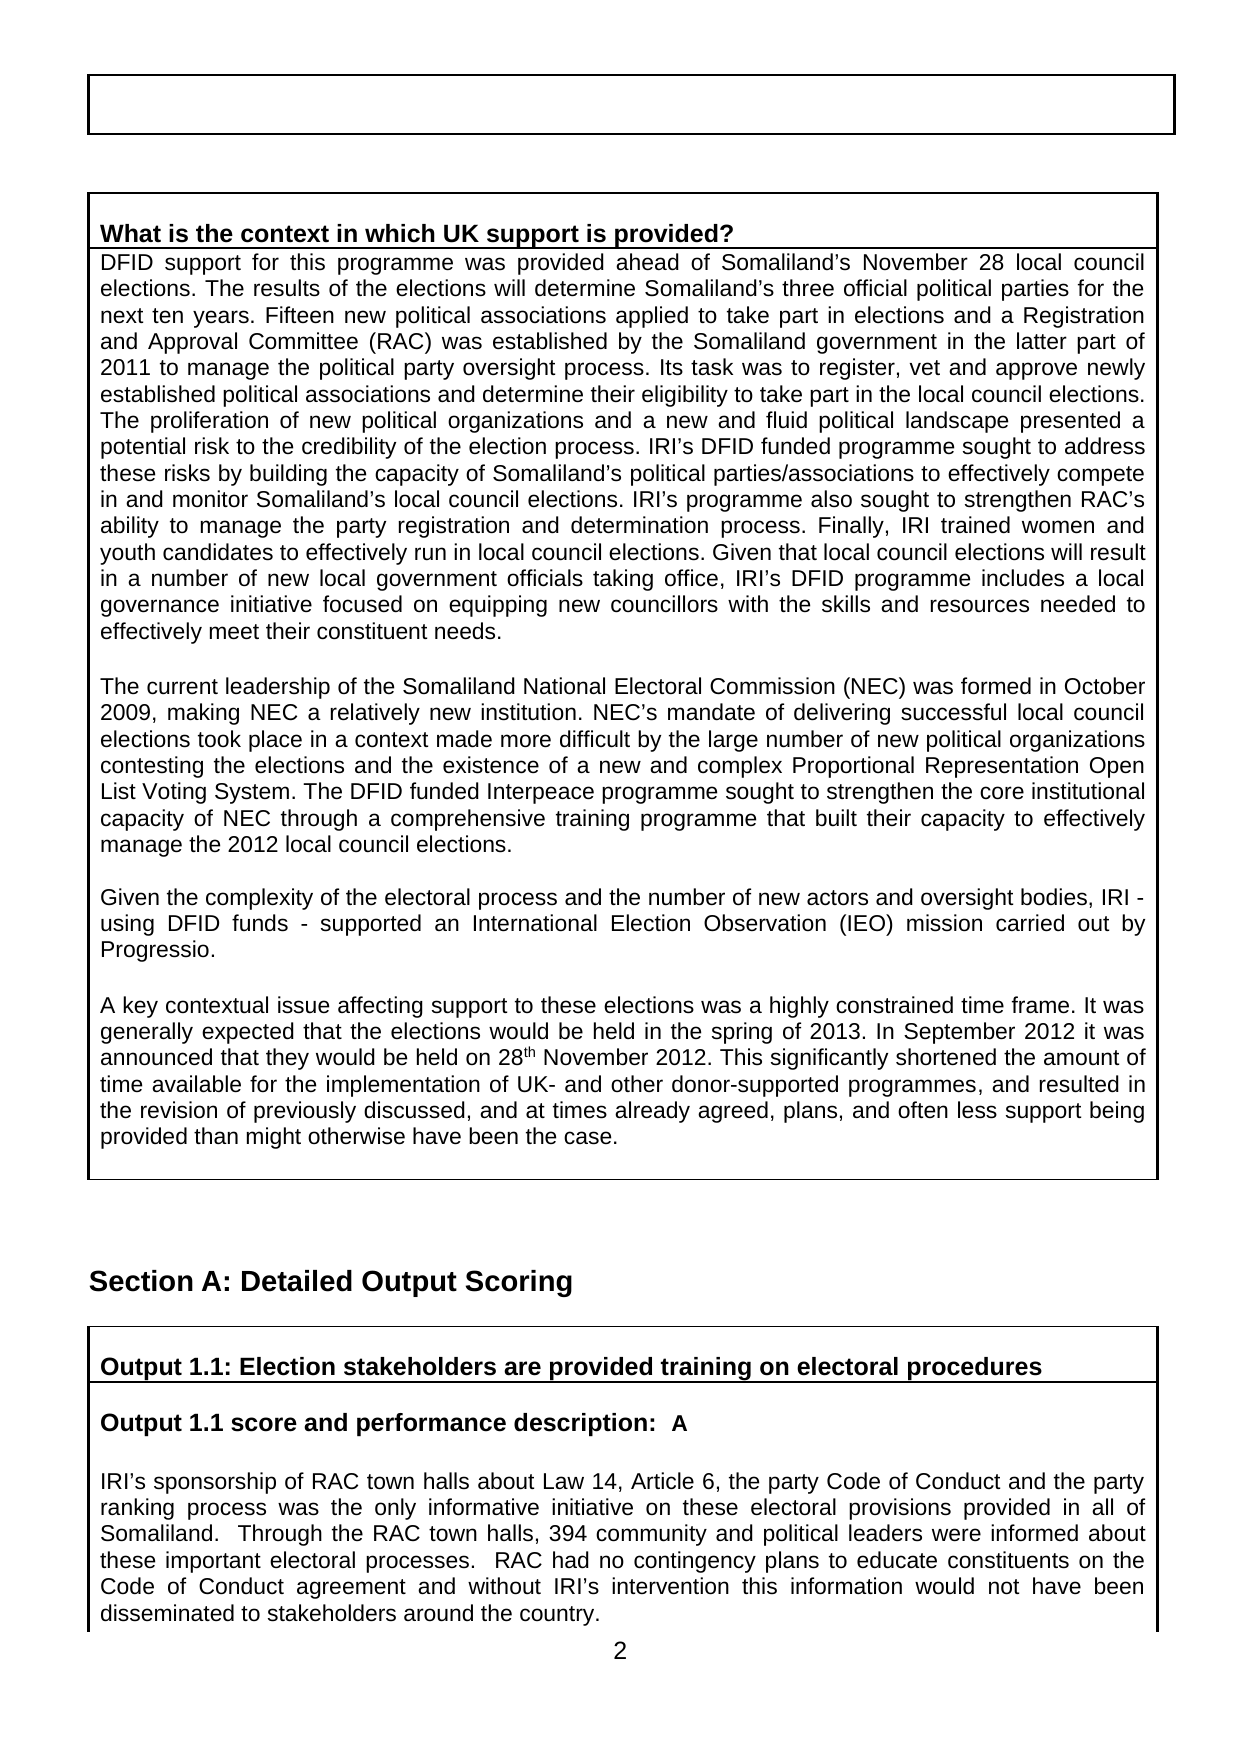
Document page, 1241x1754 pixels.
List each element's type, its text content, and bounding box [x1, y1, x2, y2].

subtitle Section A: Detailed Output Scoring [89, 1263, 1152, 1297]
table_header What is the context in which UK support is provided? [90, 194, 1156, 247]
table_header Output 1.1: Election stakeholders are provided training on electoral procedures [90, 1327, 1156, 1381]
table_cell Output 1.1 score and performance description: A IRI’s sponsorship of RAC town halls about Law 14, Article 6, the party Code of Conduct and the party ranking process was the only informative initiative on these electoral provisions provided in all of Somaliland. Through the RAC town halls, 394 community and political leaders were informed about these important electoral processes. RAC had no contingency plans to educate constituents on the Code of Conduct agreement and without IRI’s intervention this information would not have been disseminated to stakeholders around the country. [90, 1383, 1156, 1632]
table_cell [90, 76, 1173, 133]
table_cell A key contextual issue affecting support to these elections was a highly constrained time frame. It was generally expected that the elections would be held in the spring of 2013. In September 2012 it was announced that they would be held on 28th November 2012. This significantly shortened the amount of time available for the implementation of UK- and other donor-supported programmes, and resulted in the revision of previously discussed, and at times already agreed, plans, and often less support being provided than might otherwise have been the case. [90, 963, 1156, 1178]
table_cell DFID support for this programme was provided ahead of Somaliland’s November 28 local council elections. The results of the elections will determine Somaliland’s three official political parties for the next ten years. Fifteen new political associations applied to take part in elections and a Registration and Approval Committee (RAC) was established by the Somaliland government in the latter part of 2011 to manage the political party oversight process. Its task was to register, vet and approve newly established political associations and determine their eligibility to take part in the local council elections. The proliferation of new political organizations and a new and fluid political landscape presented a potential risk to the credibility of the election process. IRI’s DFID funded programme sought to address these risks by building the capacity of Somaliland’s political parties/associations to effectively compete in and monitor Somaliland’s local council elections. IRI’s programme also sought to strengthen RAC’s ability to manage the party registration and determination process. Finally, IRI trained women and youth candidates to effectively run in local council elections. Given that local council elections will result in a number of new local government officials taking office, IRI’s DFID programme includes a local governance initiative focused on equipping new councillors with the skills and resources needed to effectively meet their constituent needs. The current leadership of the Somaliland National Electoral Commission (NEC) was formed in October 2009, making NEC a relatively new institution. NEC’s mandate of delivering successful local council elections took place in a context made more difficult by the large number of new political organizations contesting the elections and the existence of a new and complex Proportional Representation Open List Voting System. The DFID funded Interpeace programme sought to strengthen the core institutional capacity of NEC through a comprehensive training programme that built their capacity to effectively manage the 2012 local council elections. Given the complexity of the electoral process and the number of new actors and oversight bodies, IRI - using DFID funds - supported an International Election Observation (IEO) mission carried out by Progressio. [90, 249, 1156, 963]
